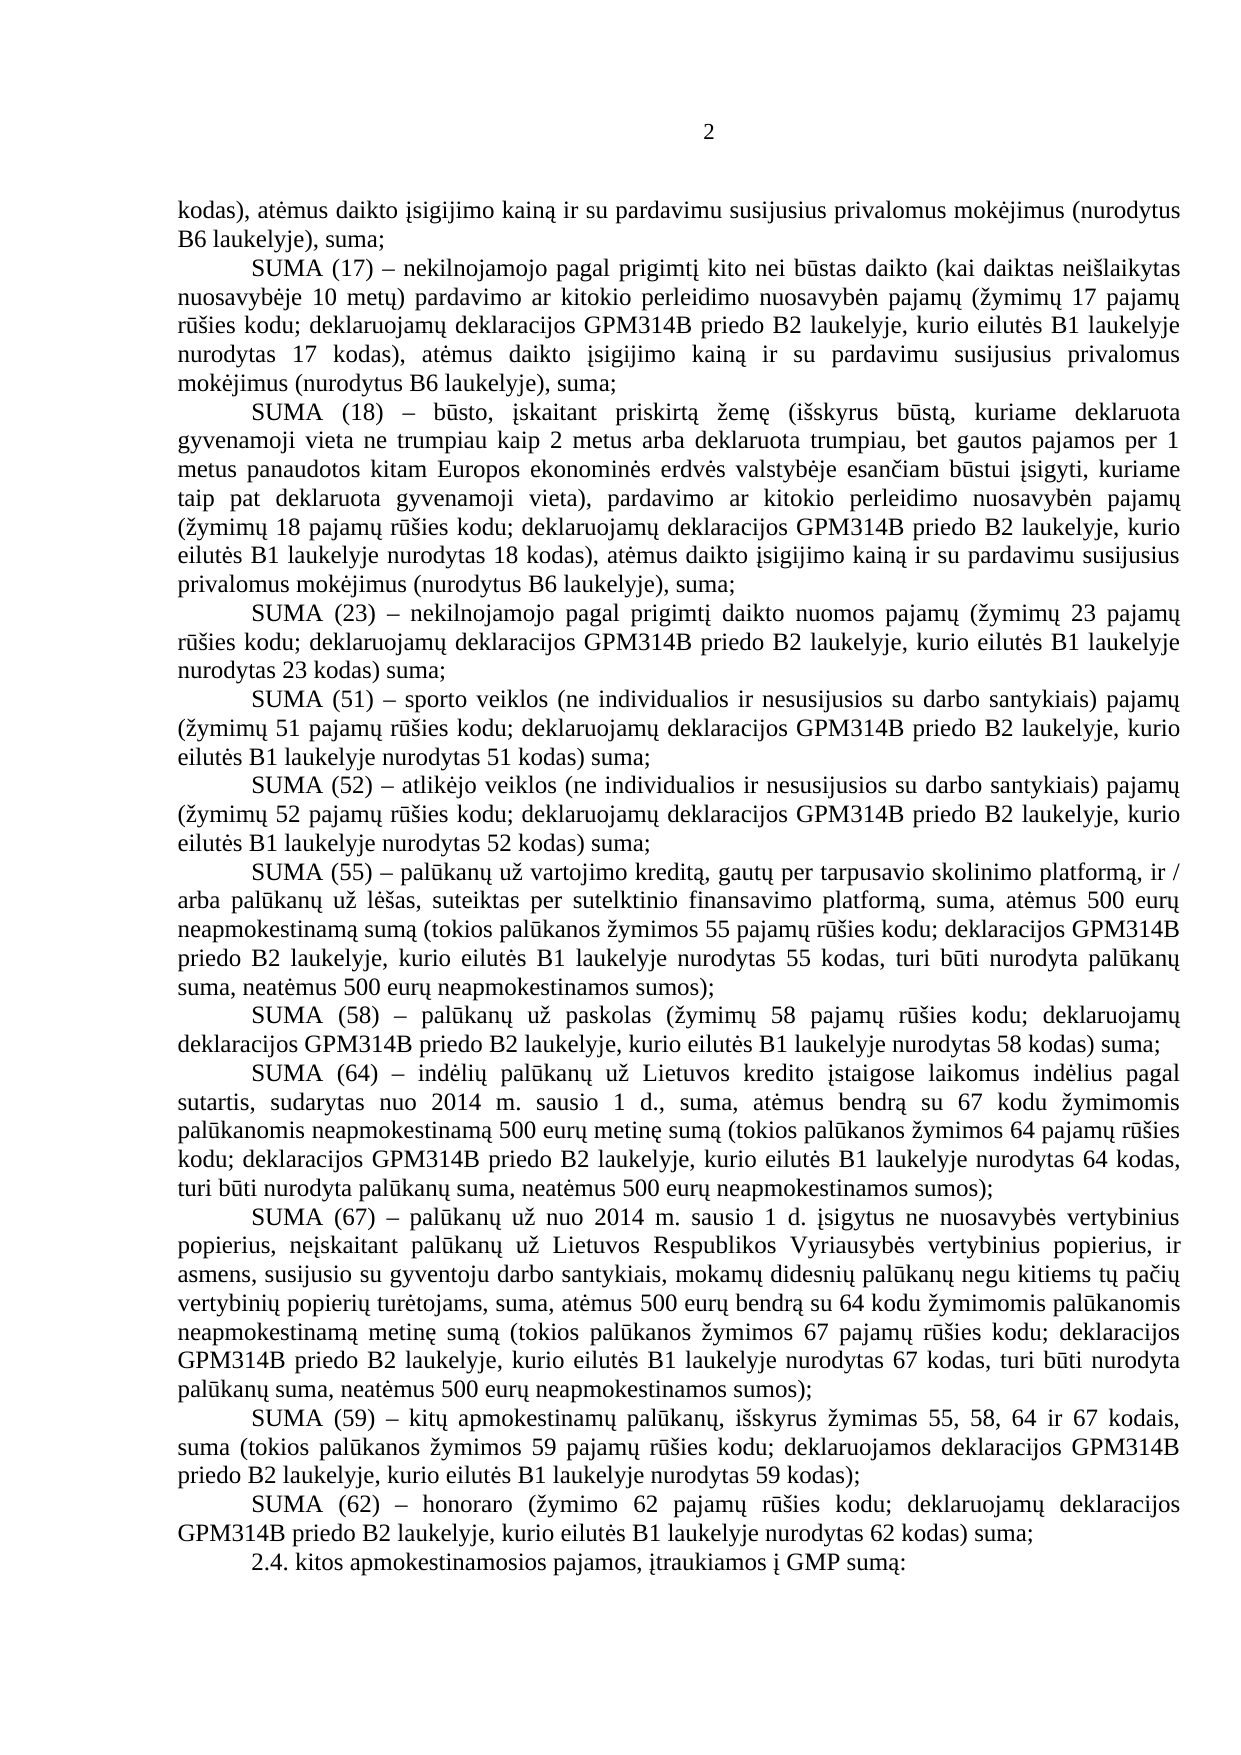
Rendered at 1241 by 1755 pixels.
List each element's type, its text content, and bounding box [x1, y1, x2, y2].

text SUMA (64) – indėlių palūkanų už Lietuvos kredito įstaigose laikomus indėlius pagal sutartis, sudarytas nuo 2014 m. sausio 1 d., suma, atėmus bendrą su 67 kodu žymimomis palūkanomis neapmokestinamą 500 eurų metinę sumą (tokios palūkanos žymimos 64 pajamų rūšies kodu; deklaracijos GPM314B priedo B2 laukelyje, kurio eilutės B1 laukelyje nurodytas 64 kodas, turi būti nurodyta palūkanų suma, neatėmus 500 eurų neapmokestinamos sumos); [177, 1058, 1181, 1202]
text kodas), atėmus daikto įsigijimo kainą ir su pardavimu susijusius privalomus mokėjimus (nurodytus B6 laukelyje), suma; [177, 196, 1181, 253]
text SUMA (17) – nekilnojamojo pagal prigimtį kito nei būstas daikto (kai daiktas neišlaikytas nuosavybėje 10 metų) pardavimo ar kitokio perleidimo nuosavybėn pajamų (žymimų 17 pajamų rūšies kodu; deklaruojamų deklaracijos GPM314B priedo B2 laukelyje, kurio eilutės B1 laukelyje nurodytas 17 kodas), atėmus daikto įsigijimo kainą ir su pardavimu susijusius privalomus mokėjimus (nurodytus B6 laukelyje), suma; [177, 253, 1181, 397]
text SUMA (51) – sporto veiklos (ne individualios ir nesusijusios su darbo santykiais) pajamų (žymimų 51 pajamų rūšies kodu; deklaruojamų deklaracijos GPM314B priedo B2 laukelyje, kurio eilutės B1 laukelyje nurodytas 51 kodas) suma; [177, 684, 1181, 771]
text SUMA (55) – palūkanų už vartojimo kreditą, gautų per tarpusavio skolinimo platformą, ir / arba palūkanų už lėšas, suteiktas per sutelktinio finansavimo platformą, suma, atėmus 500 eurų neapmokestinamą sumą (tokios palūkanos žymimos 55 pajamų rūšies kodu; deklaracijos GPM314B priedo B2 laukelyje, kurio eilutės B1 laukelyje nurodytas 55 kodas, turi būti nurodyta palūkanų suma, neatėmus 500 eurų neapmokestinamos sumos); [177, 857, 1181, 1001]
text SUMA (18) – būsto, įskaitant priskirtą žemę (išskyrus būstą, kuriame deklaruota gyvenamoji vieta ne trumpiau kaip 2 metus arba deklaruota trumpiau, bet gautos pajamos per 1 metus panaudotos kitam Europos ekonominės erdvės valstybėje esančiam būstui įsigyti, kuriame taip pat deklaruota gyvenamoji vieta), pardavimo ar kitokio perleidimo nuosavybėn pajamų (žymimų 18 pajamų rūšies kodu; deklaruojamų deklaracijos GPM314B priedo B2 laukelyje, kurio eilutės B1 laukelyje nurodytas 18 kodas), atėmus daikto įsigijimo kainą ir su pardavimu susijusius privalomus mokėjimus (nurodytus B6 laukelyje), suma; [177, 397, 1181, 598]
text SUMA (67) – palūkanų už nuo 2014 m. sausio 1 d. įsigytus ne nuosavybės vertybinius popierius, neįskaitant palūkanų už Lietuvos Respublikos Vyriausybės vertybinius popierius, ir asmens, susijusio su gyventoju darbo santykiais, mokamų didesnių palūkanų negu kitiems tų pačių vertybinių popierių turėtojams, suma, atėmus 500 eurų bendrą su 64 kodu žymimomis palūkanomis neapmokestinamą metinę sumą (tokios palūkanos žymimos 67 pajamų rūšies kodu; deklaracijos GPM314B priedo B2 laukelyje, kurio eilutės B1 laukelyje nurodytas 67 kodas, turi būti nurodyta palūkanų suma, neatėmus 500 eurų neapmokestinamos sumos); [177, 1202, 1181, 1403]
text SUMA (59) – kitų apmokestinamų palūkanų, išskyrus žymimas 55, 58, 64 ir 67 kodais, suma (tokios palūkanos žymimos 59 pajamų rūšies kodu; deklaruojamos deklaracijos GPM314B priedo B2 laukelyje, kurio eilutės B1 laukelyje nurodytas 59 kodas); [177, 1403, 1181, 1489]
text SUMA (52) – atlikėjo veiklos (ne individualios ir nesusijusios su darbo santykiais) pajamų (žymimų 52 pajamų rūšies kodu; deklaruojamų deklaracijos GPM314B priedo B2 laukelyje, kurio eilutės B1 laukelyje nurodytas 52 kodas) suma; [177, 771, 1181, 857]
text SUMA (58) – palūkanų už paskolas (žymimų 58 pajamų rūšies kodu; deklaruojamų deklaracijos GPM314B priedo B2 laukelyje, kurio eilutės B1 laukelyje nurodytas 58 kodas) suma; [177, 1001, 1181, 1058]
text SUMA (62) – honoraro (žymimo 62 pajamų rūšies kodu; deklaruojamų deklaracijos GPM314B priedo B2 laukelyje, kurio eilutės B1 laukelyje nurodytas 62 kodas) suma; [177, 1489, 1181, 1547]
text 2.4. kitos apmokestinamosios pajamos, įtraukiamos į GMP sumą: [177, 1547, 1181, 1576]
text SUMA (23) – nekilnojamojo pagal prigimtį daikto nuomos pajamų (žymimų 23 pajamų rūšies kodu; deklaruojamų deklaracijos GPM314B priedo B2 laukelyje, kurio eilutės B1 laukelyje nurodytas 23 kodas) suma; [177, 598, 1181, 684]
